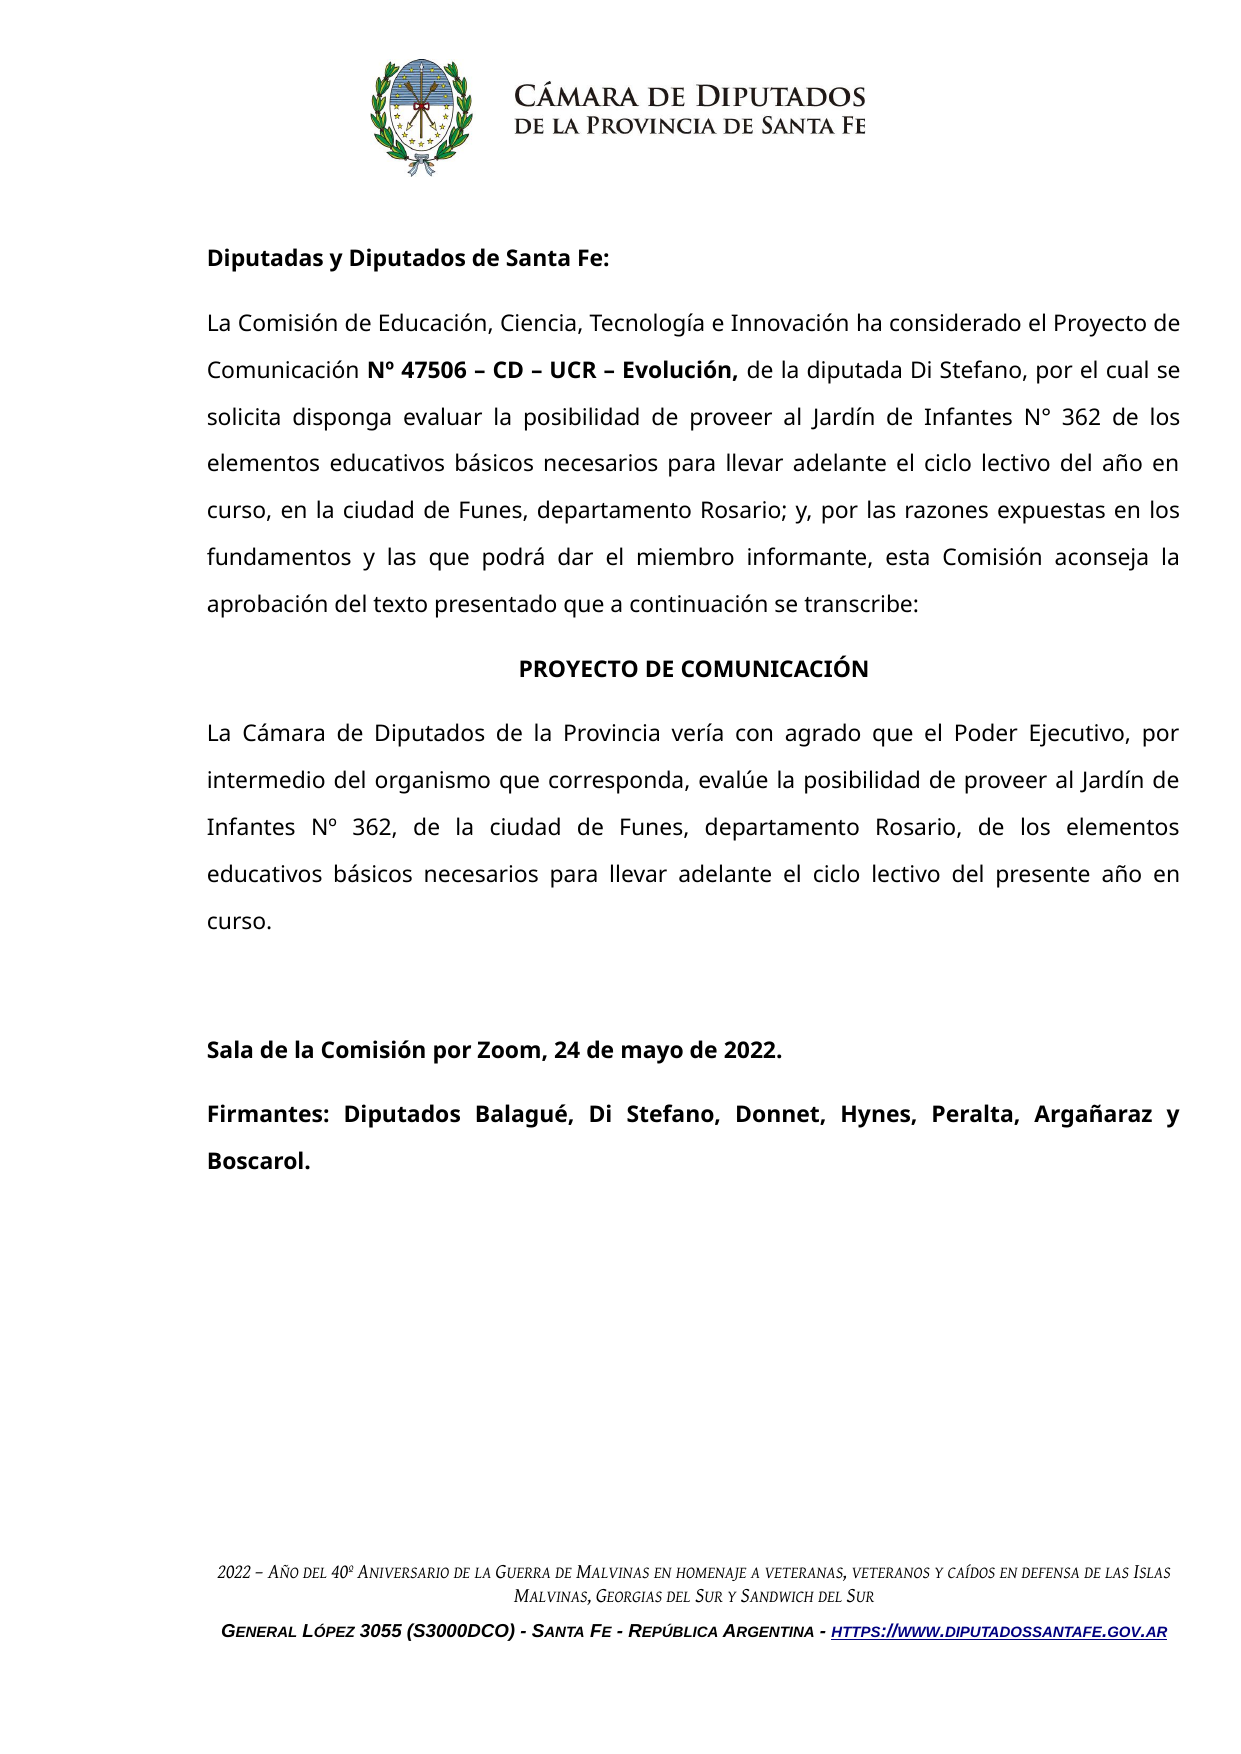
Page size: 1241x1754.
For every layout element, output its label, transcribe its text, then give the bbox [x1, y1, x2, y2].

text PROYECTO DE COMUNICACIÓN [207, 653, 1181, 684]
picture [370, 59, 866, 181]
text Sala de la Comisión por Zoom, 24 de mayo de 2022. [207, 1034, 1181, 1065]
text La Comisión de Educación, Ciencia, Tecnología e Innovación ha considerado el Proyecto de Comunicación Nº 47506 – CD – UCR – Evolución, de la diputada Di Stefano, por el cual se solicita disponga evaluar la posibilidad de proveer al Jardín de Infantes N° 362 de los elementos educativos básicos necesarios para llevar adelante el ciclo lectivo del año en curso, en la ciudad de Funes, departamento Rosario; y, por las razones expuestas en los fundamentos y las que podrá dar el miembro informante, esta Comisión aconseja la aprobación del texto presentado que a continuación se transcribe: [207, 307, 1181, 619]
text 2022 – Año del 40º Aniversario de la Guerra de Malvinas en homenaje a veteranas, veteranos y caídos en defensa de las Islas Malvinas, Georgias del Sur y Sandwich del Sur [207, 1560, 1181, 1608]
text General López 3055 (S3000DCO) - Santa Fe - República Argentina - https://www.diputadossantafe.gov.ar [207, 1620, 1181, 1642]
text Diputadas y Diputados de Santa Fe: [207, 242, 1181, 273]
text La Cámara de Diputados de la Provincia vería con agrado que el Poder Ejecutivo, por intermedio del organismo que corresponda, evalúe la posibilidad de proveer al Jardín de Infantes Nº 362, de la ciudad de Funes, departamento Rosario, de los elementos educativos básicos necesarios para llevar adelante el ciclo lectivo del presente año en curso. [207, 717, 1181, 936]
text Firmantes: Diputados Balagué, Di Stefano, Donnet, Hynes, Peralta, Argañaraz y Boscarol. [207, 1098, 1181, 1177]
